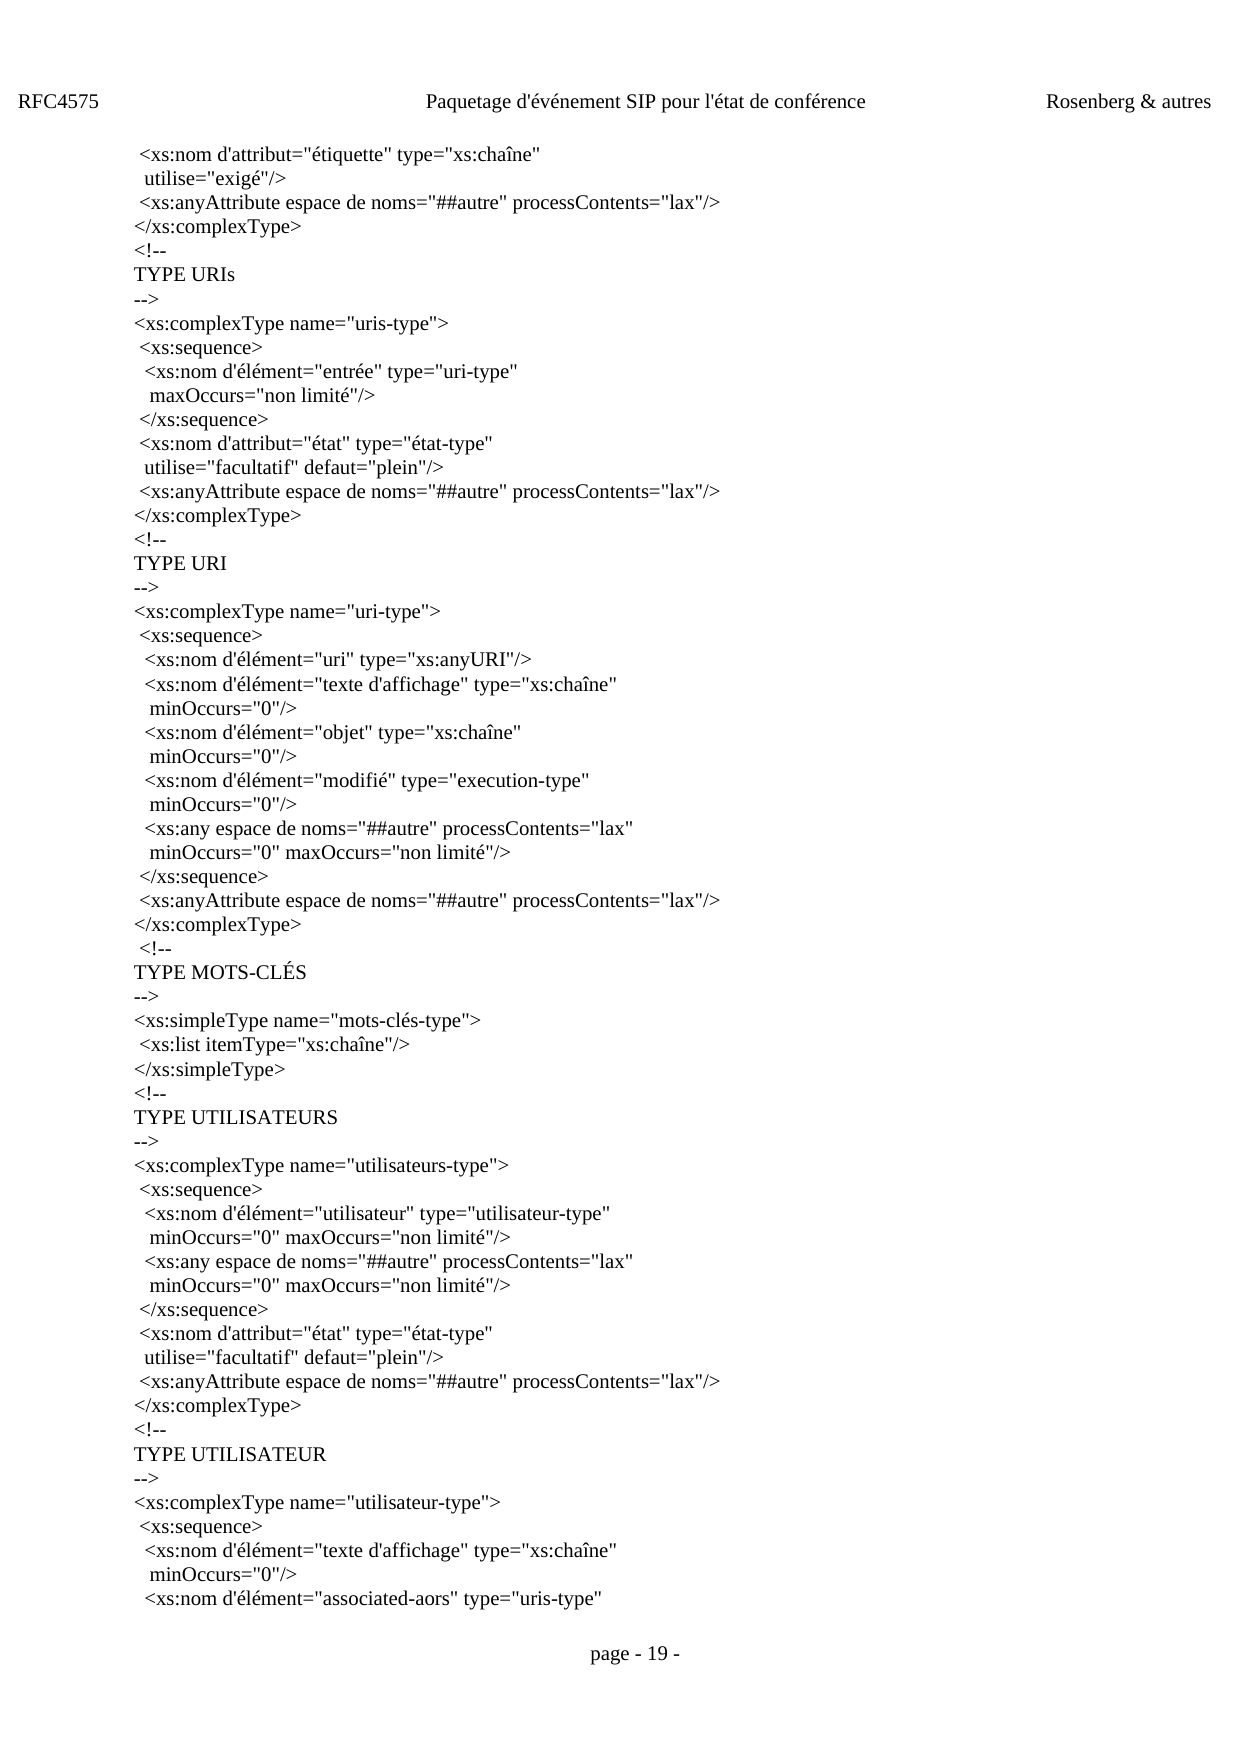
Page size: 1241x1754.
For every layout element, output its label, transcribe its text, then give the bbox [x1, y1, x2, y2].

text <xs:nom d'élément="utilisateur" type="utilisateur-type" [118, 1201, 1152, 1225]
text <xs:nom d'élément="entrée" type="uri-type" [118, 359, 1152, 383]
text <xs:anyAttribute espace de noms="##autre" processContents="lax"/> [118, 479, 1152, 503]
text --> [118, 1129, 1152, 1153]
text utilise="facultatif" defaut="plein"/> [118, 1345, 1152, 1369]
text <xs:complexType name="uri-type"> [118, 599, 1152, 623]
text <xs:anyAttribute espace de noms="##autre" processContents="lax"/> [118, 190, 1152, 214]
text --> [118, 575, 1152, 599]
text <xs:nom d'élément="modifié" type="execution-type" [118, 768, 1152, 792]
text TYPE MOTS-CLÉS [118, 960, 1152, 984]
text minOccurs="0"/> [118, 696, 1152, 719]
text <xs:complexType name="uris-type"> [118, 311, 1152, 334]
text <xs:nom d'élément="associated-aors" type="uris-type" [118, 1586, 1152, 1610]
text <xs:nom d'attribut="état" type="état-type" [118, 1321, 1152, 1345]
text maxOccurs="non limité"/> [118, 383, 1152, 407]
text </xs:complexType> [118, 1393, 1152, 1417]
text minOccurs="0" maxOccurs="non limité"/> [118, 840, 1152, 864]
text minOccurs="0"/> [118, 792, 1152, 816]
text <xs:list itemType="xs:chaîne"/> [118, 1032, 1152, 1056]
text <xs:nom d'élément="texte d'affichage" type="xs:chaîne" [118, 671, 1152, 696]
text </xs:complexType> [118, 503, 1152, 527]
text <!-- [118, 1081, 1152, 1104]
text <xs:sequence> [118, 334, 1152, 359]
text <xs:sequence> [118, 1177, 1152, 1201]
text minOccurs="0" maxOccurs="non limité"/> [118, 1225, 1152, 1249]
text minOccurs="0" maxOccurs="non limité"/> [118, 1273, 1152, 1297]
text <xs:complexType name="utilisateurs-type"> [118, 1153, 1152, 1177]
text </xs:complexType> [118, 214, 1152, 238]
text </xs:sequence> [118, 407, 1152, 431]
text <!-- [118, 936, 1152, 960]
text <!-- [118, 238, 1152, 262]
text TYPE URI [118, 551, 1152, 575]
text <xs:complexType name="utilisateur-type"> [118, 1489, 1152, 1514]
text TYPE UTILISATEUR [118, 1441, 1152, 1466]
text utilise="facultatif" defaut="plein"/> [118, 455, 1152, 479]
text <xs:sequence> [118, 1514, 1152, 1538]
text <xs:anyAttribute espace de noms="##autre" processContents="lax"/> [118, 888, 1152, 912]
text utilise="exigé"/> [118, 166, 1152, 190]
text TYPE UTILISATEURS [118, 1104, 1152, 1129]
text <!-- [118, 527, 1152, 551]
text <xs:nom d'élément="objet" type="xs:chaîne" [118, 719, 1152, 744]
text <xs:nom d'attribut="état" type="état-type" [118, 431, 1152, 455]
text </xs:sequence> [118, 864, 1152, 888]
text minOccurs="0"/> [118, 1562, 1152, 1586]
text <xs:sequence> [118, 623, 1152, 647]
text minOccurs="0"/> [118, 744, 1152, 768]
text --> [118, 984, 1152, 1008]
text </xs:complexType> [118, 912, 1152, 936]
text --> [118, 1466, 1152, 1489]
text <xs:nom d'élément="uri" type="xs:anyURI"/> [118, 647, 1152, 671]
text <xs:any espace de noms="##autre" processContents="lax" [118, 816, 1152, 840]
text </xs:sequence> [118, 1297, 1152, 1321]
text <xs:nom d'attribut="étiquette" type="xs:chaîne" [118, 142, 1152, 166]
text <xs:any espace de noms="##autre" processContents="lax" [118, 1249, 1152, 1273]
text TYPE URIs [118, 262, 1152, 286]
text </xs:simpleType> [118, 1056, 1152, 1081]
text <xs:simpleType name="mots-clés-type"> [118, 1008, 1152, 1032]
text <!-- [118, 1417, 1152, 1441]
text <xs:nom d'élément="texte d'affichage" type="xs:chaîne" [118, 1538, 1152, 1562]
text --> [118, 286, 1152, 311]
text <xs:anyAttribute espace de noms="##autre" processContents="lax"/> [118, 1369, 1152, 1393]
